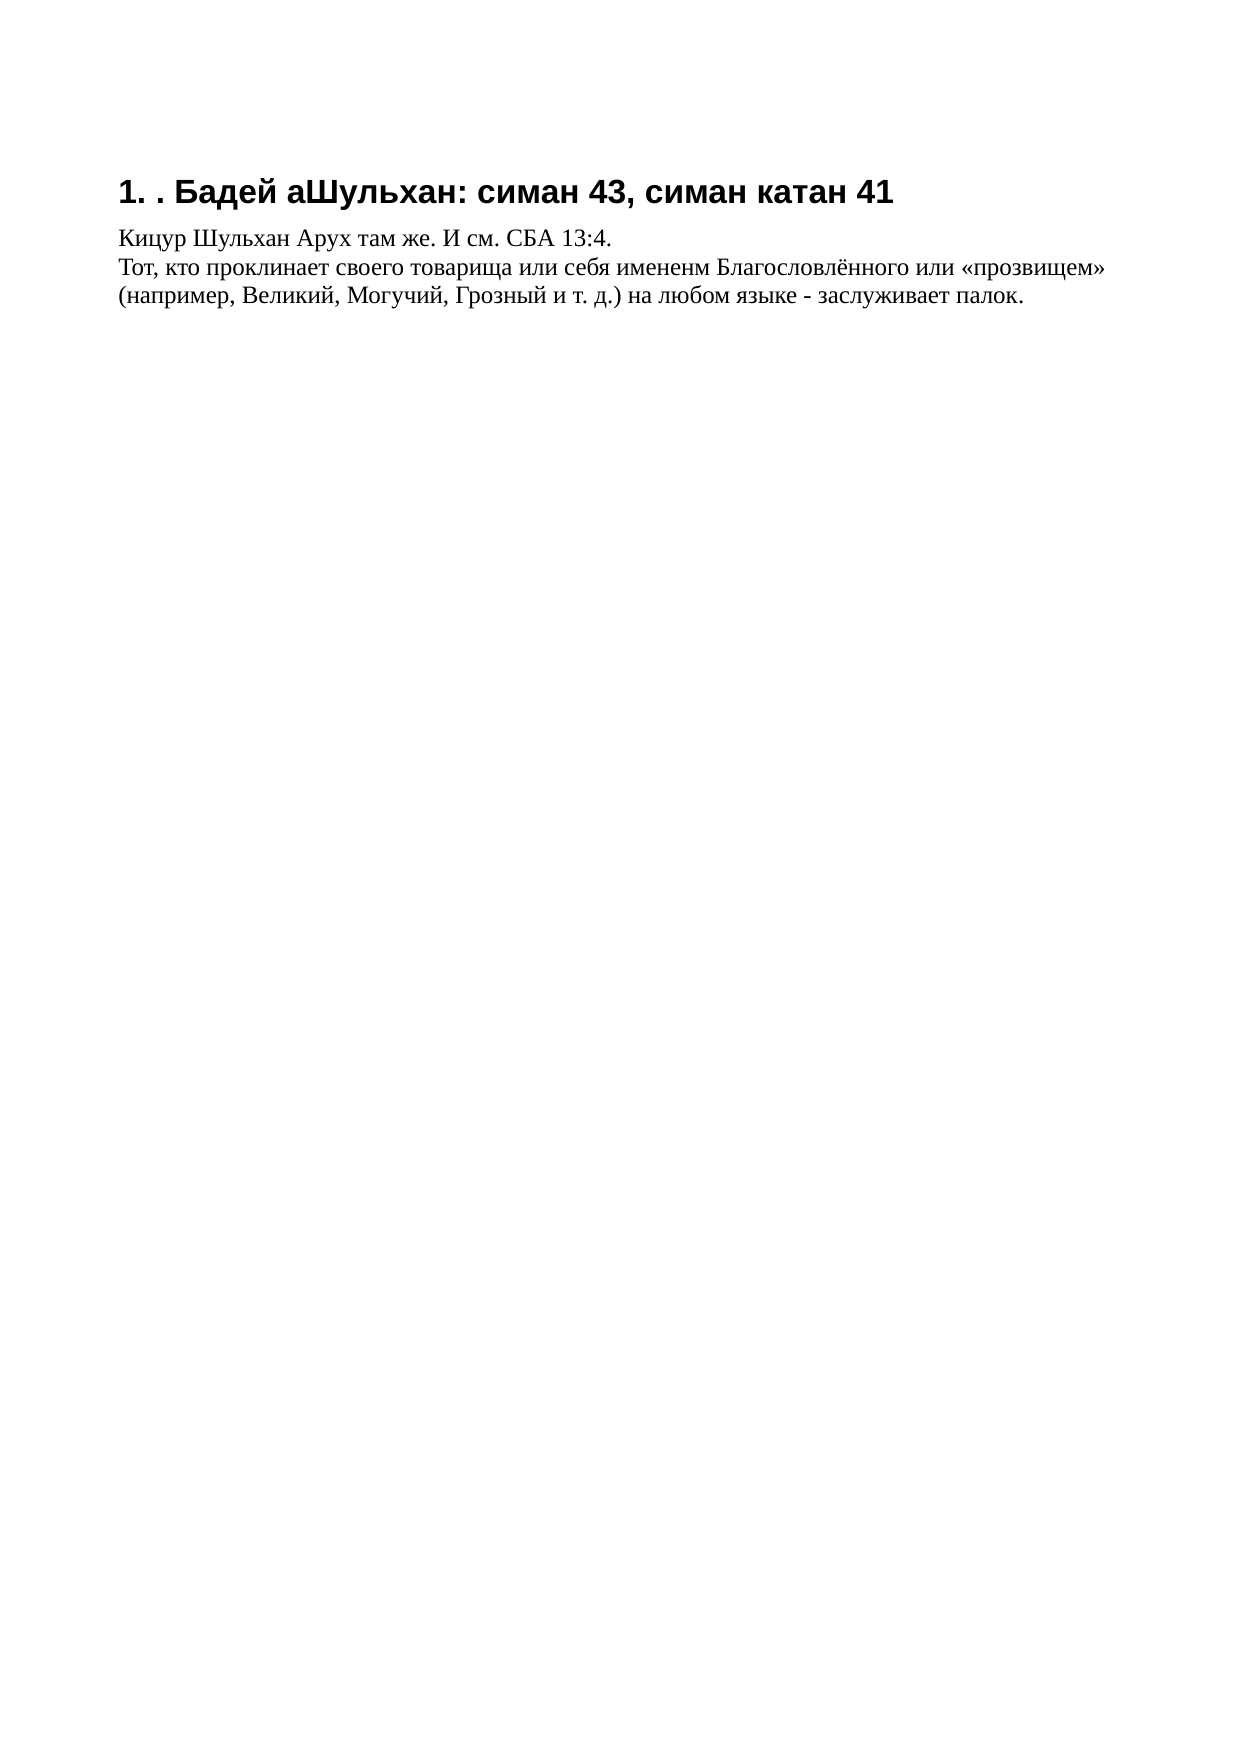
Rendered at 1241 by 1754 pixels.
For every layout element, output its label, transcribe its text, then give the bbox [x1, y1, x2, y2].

subtitle . Бадей аШульхан: симан 43, симан катан 41 [118, 147, 1122, 176]
text Тот, кто проклинает своего товарища или себя имененм Благословлённого или «прозвищем» (например, Великий, Могучий, Грозный и т. д.) на любом языке - заслуживает палок. [118, 204, 1122, 262]
text Кицур Шульхан Арух там же. И см. СБА 13:4. [118, 176, 1122, 204]
